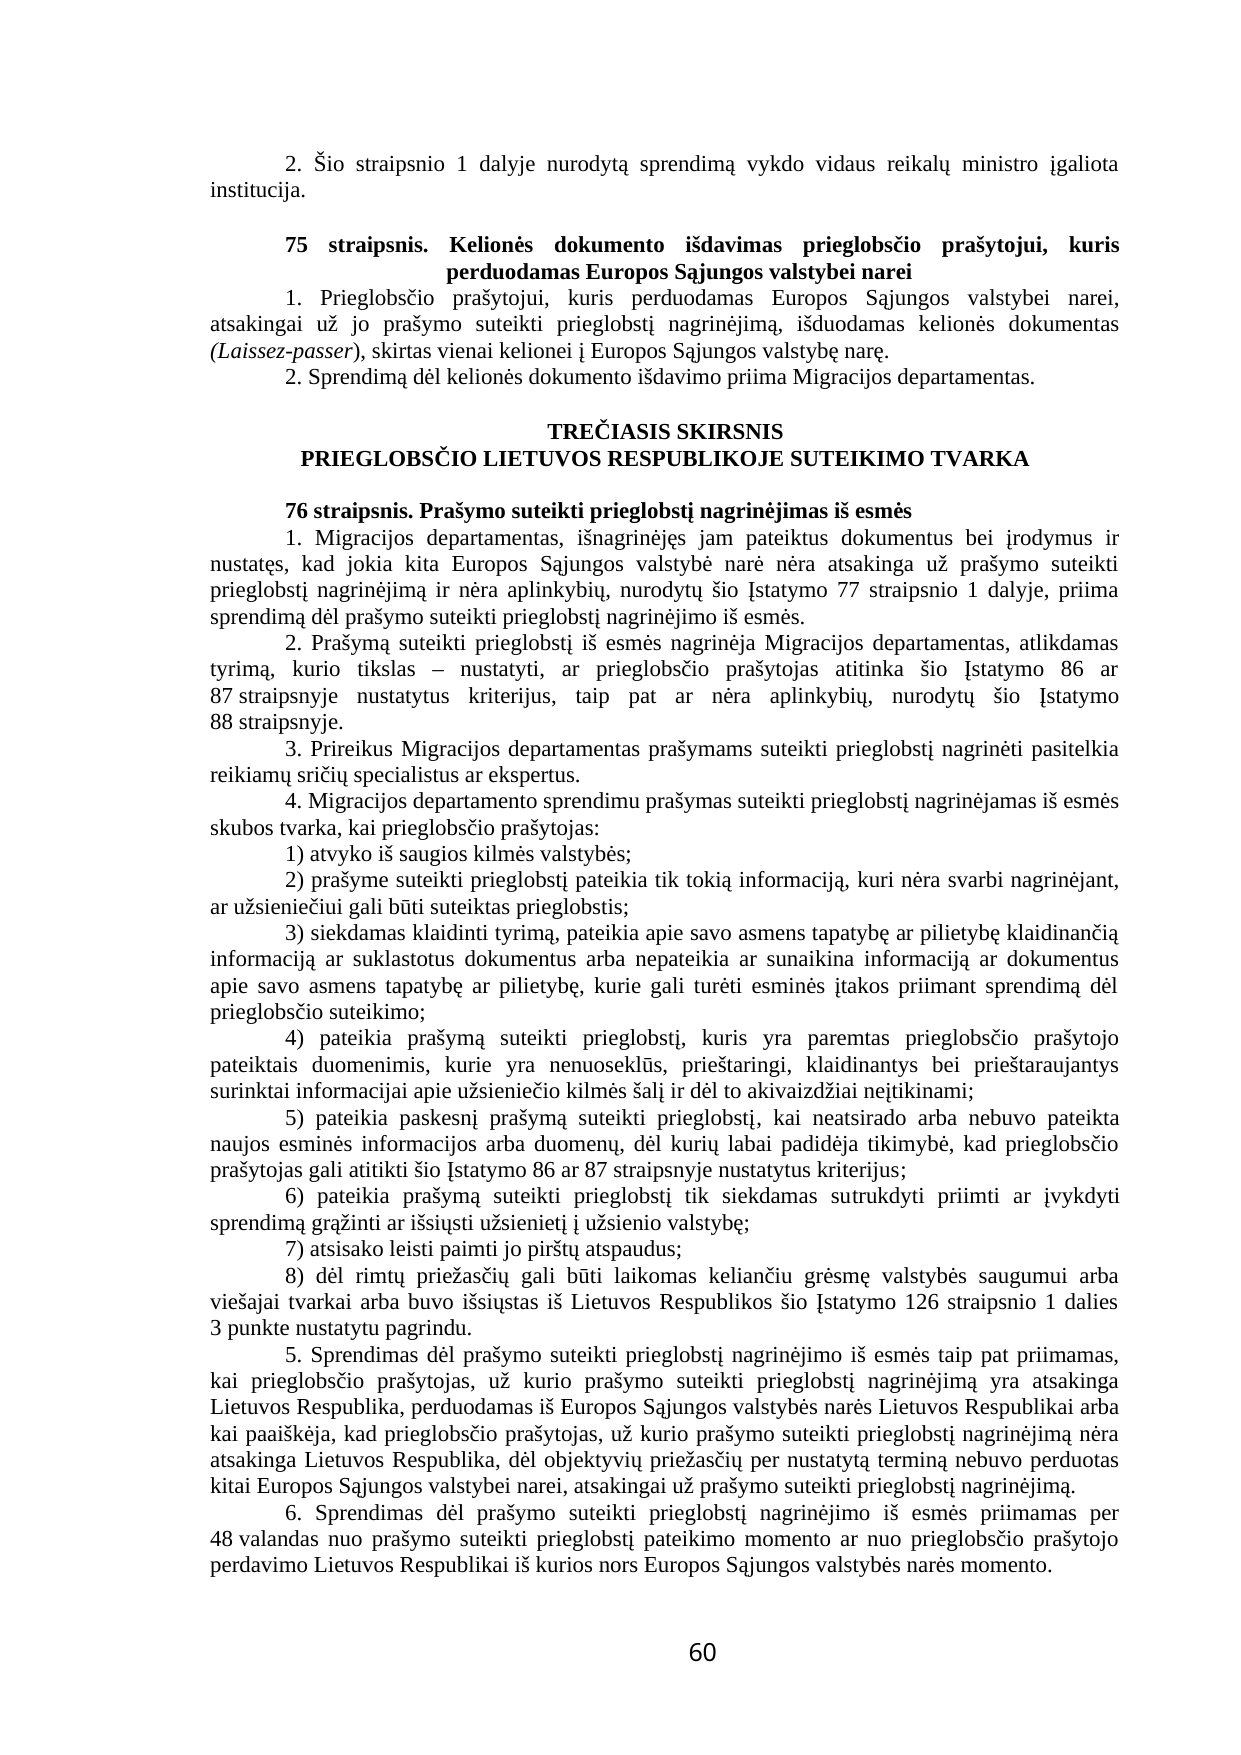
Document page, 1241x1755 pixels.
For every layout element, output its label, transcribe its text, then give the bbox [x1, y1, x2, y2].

text 1. Prieglobsčio prašytojui, kuris perduodamas Europos Sąjungos valstybei narei, atsakingai už jo prašymo suteikti prieglobstį nagrinėjimą, išduodamas kelionės dokumentas (Laissez-passer), skirtas vienai kelionei į Europos Sąjungos valstybę narę. [210, 284, 1120, 363]
text PRIEGLOBSČIO LIETUVOS RESPUBLIKOJE SUTEIKIMO TVARKA [210, 445, 1120, 471]
text 7) atsisako leisti paimti jo pirštų atspaudus; [210, 1235, 1120, 1262]
text 2. Prašymą suteikti prieglobstį iš esmės nagrinėja Migracijos departamentas, atlikdamas tyrimą, kurio tikslas – nustatyti, ar prieglobsčio prašytojas atitinka šio Įstatymo 86 ar 87 straipsnyje nustatytus kriterijus, taip pat ar nėra aplinkybių, nurodytų šio Įstatymo 88 straipsnyje. [210, 629, 1120, 734]
text TREČIASIS SKIRSNIS [210, 418, 1120, 445]
text 2) prašyme suteikti prieglobstį pateikia tik tokią informaciją, kuri nėra svarbi nagrinėjant, ar užsieniečiui gali būti suteiktas prieglobstis; [210, 866, 1120, 919]
text 4. Migracijos departamento sprendimu prašymas suteikti prieglobstį nagrinėjamas iš esmės skubos tvarka, kai prieglobsčio prašytojas: [210, 787, 1120, 840]
text 6. Sprendimas dėl prašymo suteikti prieglobstį nagrinėjimo iš esmės priimamas per 48 valandas nuo prašymo suteikti prieglobstį pateikimo momento ar nuo prieglobsčio prašytojo perdavimo Lietuvos Respublikai iš kurios nors Europos Sąjungos valstybės narės momento. [210, 1499, 1120, 1578]
text 2. Sprendimą dėl kelionės dokumento išdavimo priima Migracijos departamentas. [160, 363, 1120, 389]
text 3) siekdamas klaidinti tyrimą, pateikia apie savo asmens tapatybę ar pilietybę klaidinančią informaciją ar suklastotus dokumentus arba nepateikia ar sunaikina informaciją ar dokumentus apie savo asmens tapatybę ar pilietybę, kurie gali turėti esminės įtakos priimant sprendimą dėl prieglobsčio suteikimo; [210, 919, 1120, 1024]
text 8) dėl rimtų priežasčių gali būti laikomas keliančiu grėsmę valstybės saugumui arba viešajai tvarkai arba buvo išsiųstas iš Lietuvos Respublikos šio Įstatymo 126 straipsnio 1 dalies 3 punkte nustatytu pagrindu. [210, 1262, 1120, 1341]
text 76 straipsnis. Prašymo suteikti prieglobstį nagrinėjimas iš esmės [210, 497, 1120, 524]
text 6) pateikia prašymą suteikti prieglobstį tik siekdamas sutrukdyti priimti ar įvykdyti sprendimą grąžinti ar išsiųsti užsienietį į užsienio valstybę; [210, 1183, 1120, 1235]
text 75 straipsnis. Kelionės dokumento išdavimas prieglobsčio prašytojui, kuris perduodamas Europos Sąjungos valstybei narei [285, 231, 1120, 284]
text 1. Migracijos departamentas, išnagrinėjęs jam pateiktus dokumentus bei įrodymus ir nustatęs, kad jokia kita Europos Sąjungos valstybė narė nėra atsakinga už prašymo suteikti prieglobstį nagrinėjimą ir nėra aplinkybių, nurodytų šio Įstatymo 77 straipsnio 1 dalyje, priima sprendimą dėl prašymo suteikti prieglobstį nagrinėjimo iš esmės. [210, 524, 1120, 629]
text 3. Prireikus Migracijos departamentas prašymams suteikti prieglobstį nagrinėti pasitelkia reikiamų sričių specialistus ar ekspertus. [210, 734, 1120, 787]
text 4) pateikia prašymą suteikti prieglobstį, kuris yra paremtas prieglobsčio prašytojo pateiktais duomenimis, kurie yra nenuoseklūs, prieštaringi, klaidinantys bei prieštaraujantys surinktai informacijai apie užsieniečio kilmės šalį ir dėl to akivaizdžiai neįtikinami; [210, 1024, 1120, 1103]
text 1) atvyko iš saugios kilmės valstybės; [210, 840, 1120, 866]
text 5) pateikia paskesnį prašymą suteikti prieglobstį, kai neatsirado arba nebuvo pateikta naujos esminės informacijos arba duomenų, dėl kurių labai padidėja tikimybė, kad prieglobsčio prašytojas gali atitikti šio Įstatymo 86 ar 87 straipsnyje nustatytus kriterijus; [210, 1103, 1120, 1183]
text 2. Šio straipsnio 1 dalyje nurodytą sprendimą vykdo vidaus reikalų ministro įgaliota institucija. [210, 150, 1120, 203]
text 5. Sprendimas dėl prašymo suteikti prieglobstį nagrinėjimo iš esmės taip pat priimamas, kai prieglobsčio prašytojas, už kurio prašymo suteikti prieglobstį nagrinėjimą yra atsakinga Lietuvos Respublika, perduodamas iš Europos Sąjungos valstybės narės Lietuvos Respublikai arba kai paaiškėja, kad prieglobsčio prašytojas, už kurio prašymo suteikti prieglobstį nagrinėjimą nėra atsakinga Lietuvos Respublika, dėl objektyvių priežasčių per nustatytą terminą nebuvo perduotas kitai Europos Sąjungos valstybei narei, atsakingai už prašymo suteikti prieglobstį nagrinėjimą. [210, 1341, 1120, 1499]
